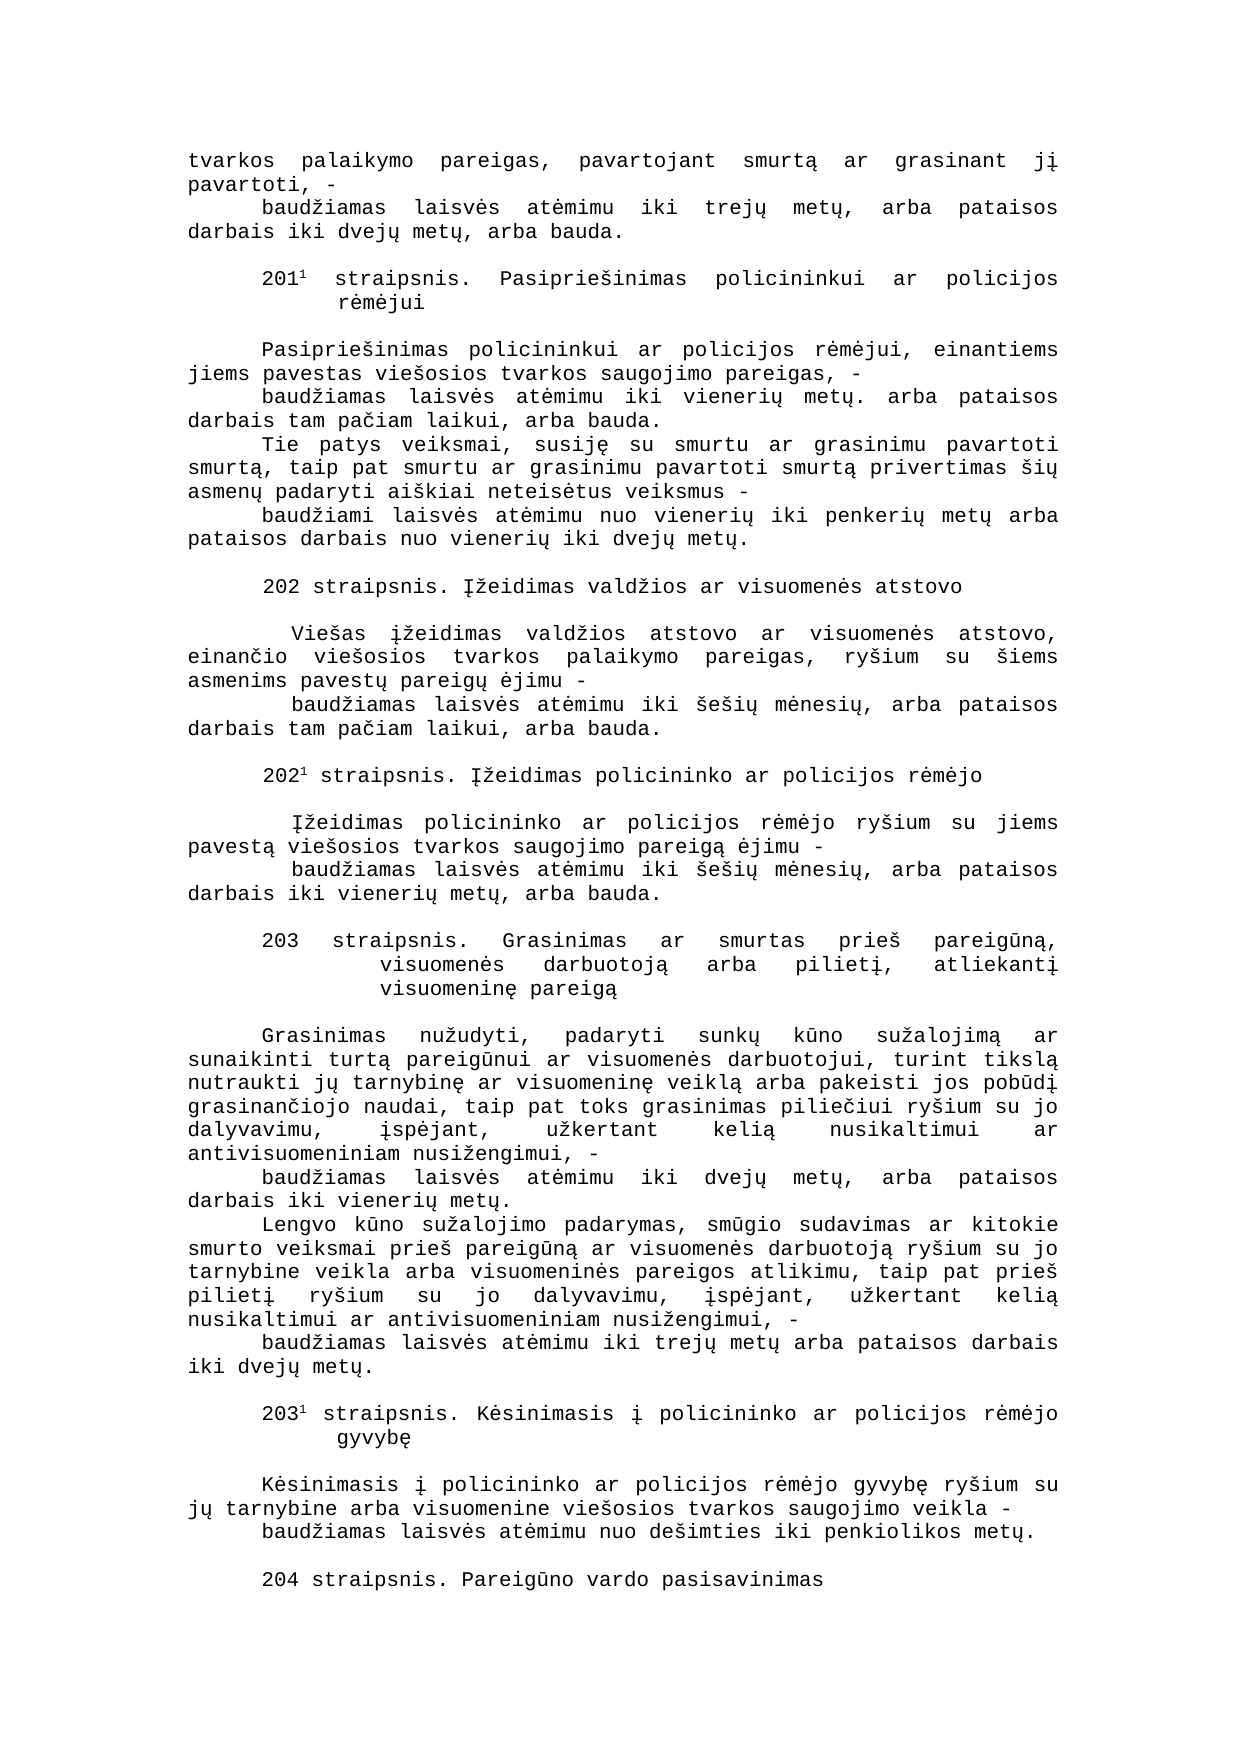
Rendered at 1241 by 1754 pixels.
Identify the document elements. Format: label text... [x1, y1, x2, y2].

text 203 straipsnis. Grasinimas ar smurtas prieš pareigūną, visuomenės darbuotoją arba pilietį, atliekantį visuomeninę pareigą [261, 930, 1059, 1001]
text baudžiamas laisvės atėmimu iki trejų metų, arba pataisos darbais iki dvejų metų, arba bauda. [187, 197, 1059, 244]
text 2011 straipsnis. Pasipriešinimas policininkui ar policijos rėmėjui [261, 268, 1059, 316]
text Įžeidimas policininko ar policijos rėmėjo ryšium su jiems pavestą viešosios tvarkos saugojimo pareigą ėjimu - [187, 812, 1059, 859]
text 202 straipsnis. Įžeidimas valdžios ar visuomenės atstovo [187, 576, 1059, 599]
text Lengvo kūno sužalojimo padarymas, smūgio sudavimas ar kitokie smurto veiksmai prieš pareigūną ar visuomenės darbuotoją ryšium su jo tarnybine veikla arba visuomeninės pareigos atlikimu, taip pat prieš pilietį ryšium su jo dalyvavimu, įspėjant, užkertant kelią nusikaltimui ar antivisuomeniniam nusižengimui, - [187, 1214, 1059, 1332]
text baudžiamas laisvės atėmimu iki šešių mėnesių, arba pataisos darbais iki vienerių metų, arba bauda. [187, 859, 1059, 907]
text Kėsinimasis į policininko ar policijos rėmėjo gyvybę ryšium su jų tarnybine arba visuomenine viešosios tvarkos saugojimo veikla - [187, 1474, 1059, 1521]
text 2031 straipsnis. Kėsinimasis į policininko ar policijos rėmėjo gyvybę [261, 1403, 1059, 1451]
text 2021 straipsnis. Įžeidimas policininko ar policijos rėmėjo [187, 765, 1059, 788]
text baudžiamas laisvės atėmimu nuo dešimties iki penkiolikos metų. [187, 1521, 1059, 1545]
text Grasinimas nužudyti, padaryti sunkų kūno sužalojimą ar sunaikinti turtą pareigūnui ar visuomenės darbuotojui, turint tikslą nutraukti jų tarnybinę ar visuomeninę veiklą arba pakeisti jos pobūdį grasinančiojo naudai, taip pat toks grasinimas piliečiui ryšium su jo dalyvavimu, įspėjant, užkertant kelią nusikaltimui ar antivisuomeniniam nusižengimui, - [187, 1025, 1059, 1167]
text Tie patys veiksmai, susiję su smurtu ar grasinimu pavartoti smurtą, taip pat smurtu ar grasinimu pavartoti smurtą privertimas šių asmenų padaryti aiškiai neteisėtus veiksmus - [187, 434, 1059, 505]
text baudžiamas laisvės atėmimu iki trejų metų arba pataisos darbais iki dvejų metų. [187, 1332, 1059, 1379]
text tvarkos palaikymo pareigas, pavartojant smurtą ar grasinant jį pavartoti, - [187, 150, 1059, 197]
text 204 straipsnis. Pareigūno vardo pasisavinimas [206, 1569, 1059, 1592]
text baudžiami laisvės atėmimu nuo vienerių iki penkerių metų arba pataisos darbais nuo vienerių iki dvejų metų. [187, 505, 1059, 552]
text baudžiamas laisvės atėmimu iki vienerių metų. arba pataisos darbais tam pačiam laikui, arba bauda. [187, 386, 1059, 434]
text Viešas įžeidimas valdžios atstovo ar visuomenės atstovo, einančio viešosios tvarkos palaikymo pareigas, ryšium su šiems asmenims pavestų pareigų ėjimu - [187, 623, 1059, 694]
text baudžiamas laisvės atėmimu iki dvejų metų, arba pataisos darbais iki vienerių metų. [187, 1167, 1059, 1214]
text Pasipriešinimas policininkui ar policijos rėmėjui, einantiems jiems pavestas viešosios tvarkos saugojimo pareigas, - [187, 339, 1059, 386]
text baudžiamas laisvės atėmimu iki šešių mėnesių, arba pataisos darbais tam pačiam laikui, arba bauda. [187, 694, 1059, 741]
